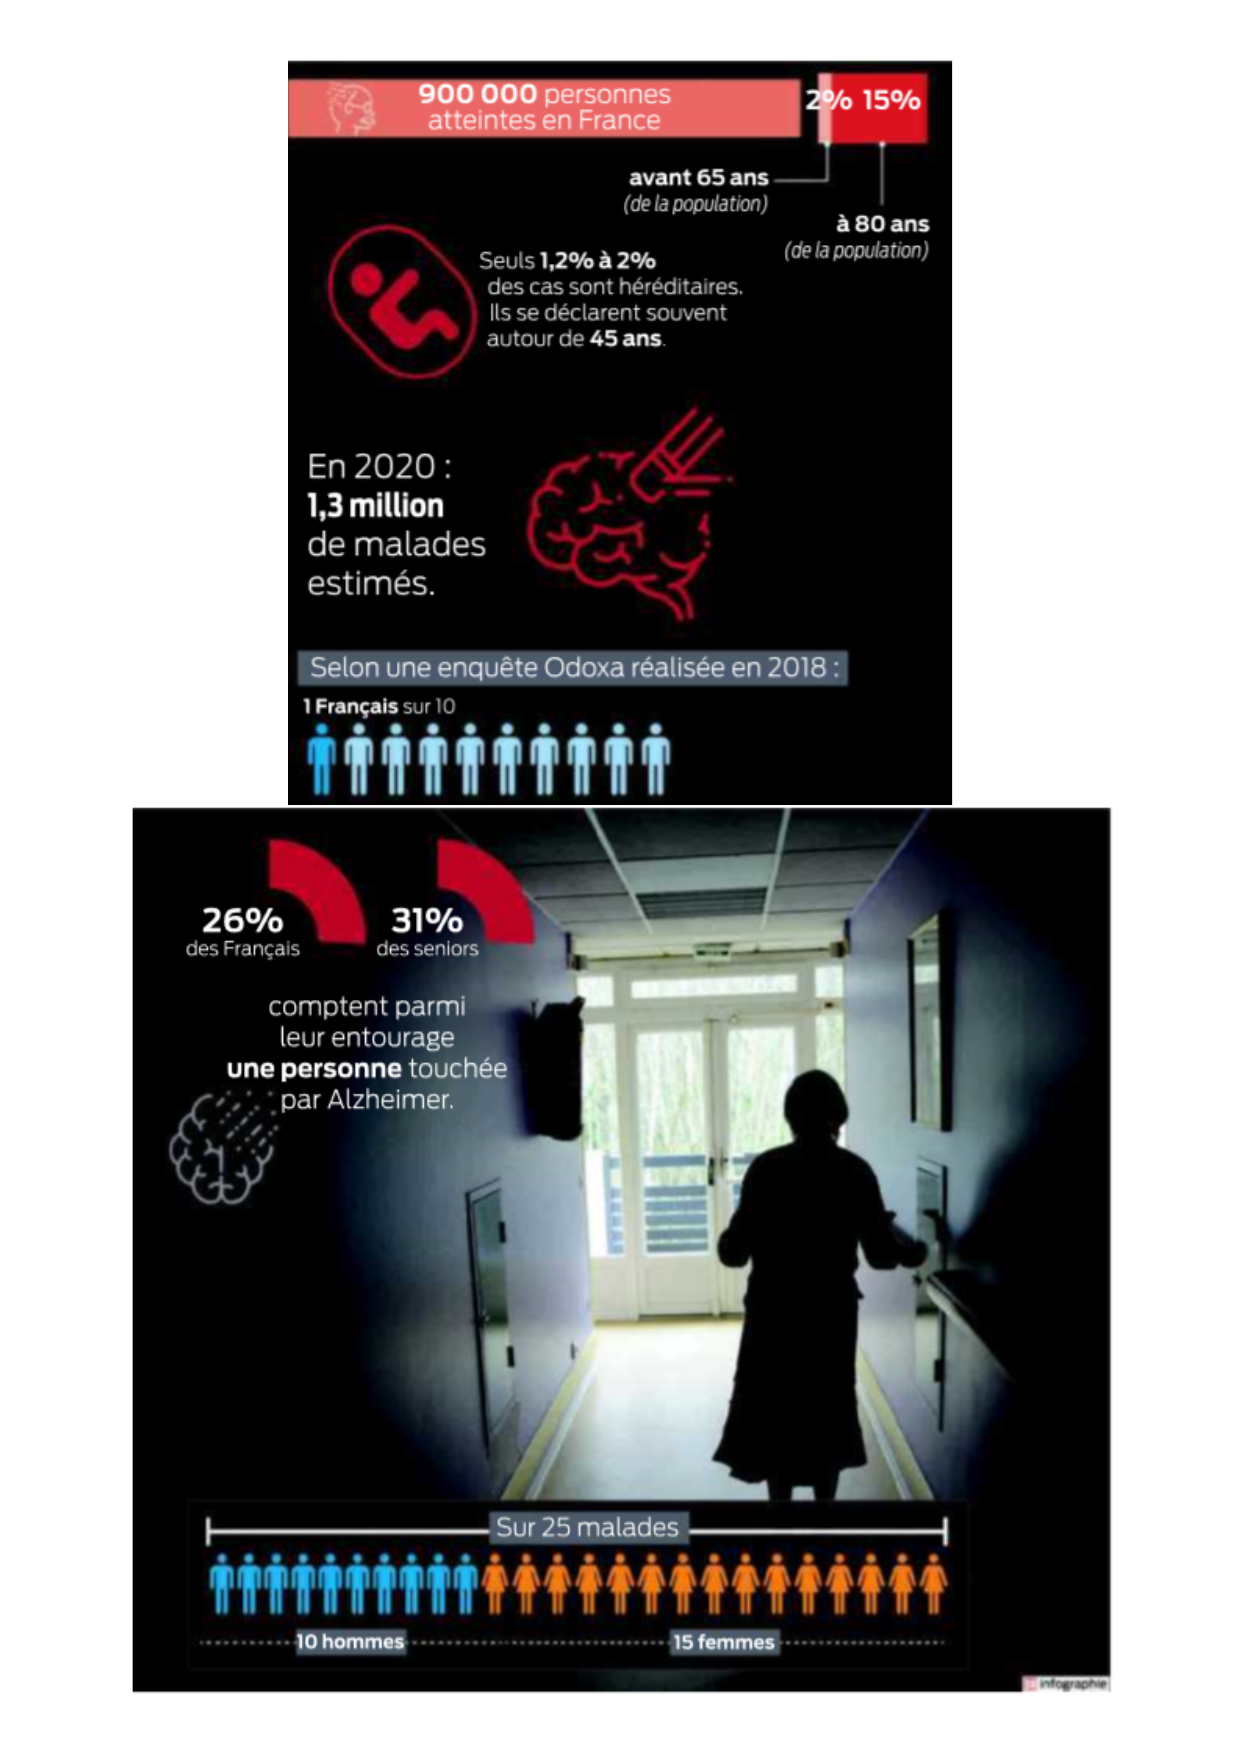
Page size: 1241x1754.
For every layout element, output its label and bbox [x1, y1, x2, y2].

picture [132, 59, 1117, 1695]
